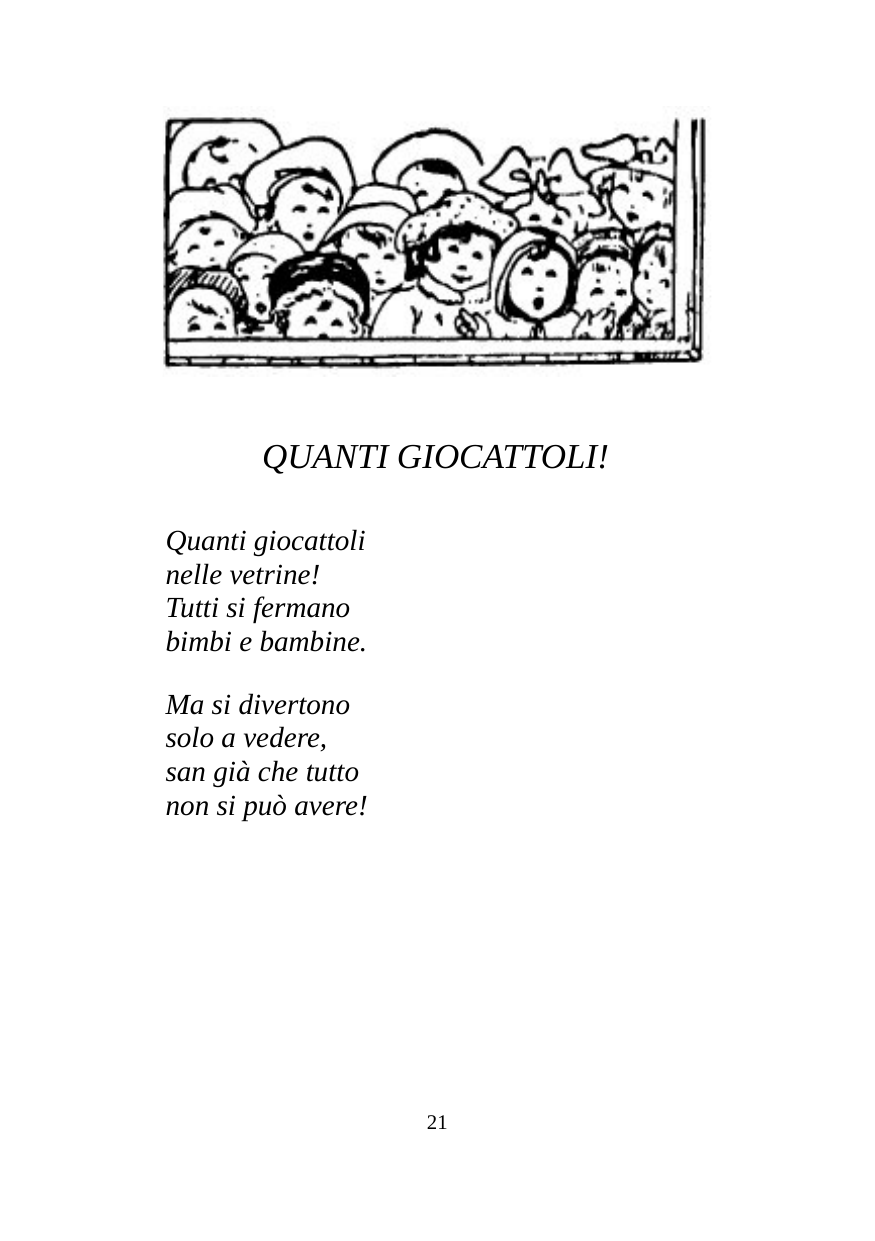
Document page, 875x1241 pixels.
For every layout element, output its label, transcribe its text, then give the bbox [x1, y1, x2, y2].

text Ma si divertono solo a vedere, san già che tutto non si può avere! [165, 687, 768, 821]
subtitle QUANTI GIOCATTOLI! [106, 254, 768, 476]
picture [162, 106, 712, 377]
text Quanti giocattoli nelle vetrine! Tutti si fermano bimbi e bambine. [165, 523, 768, 657]
